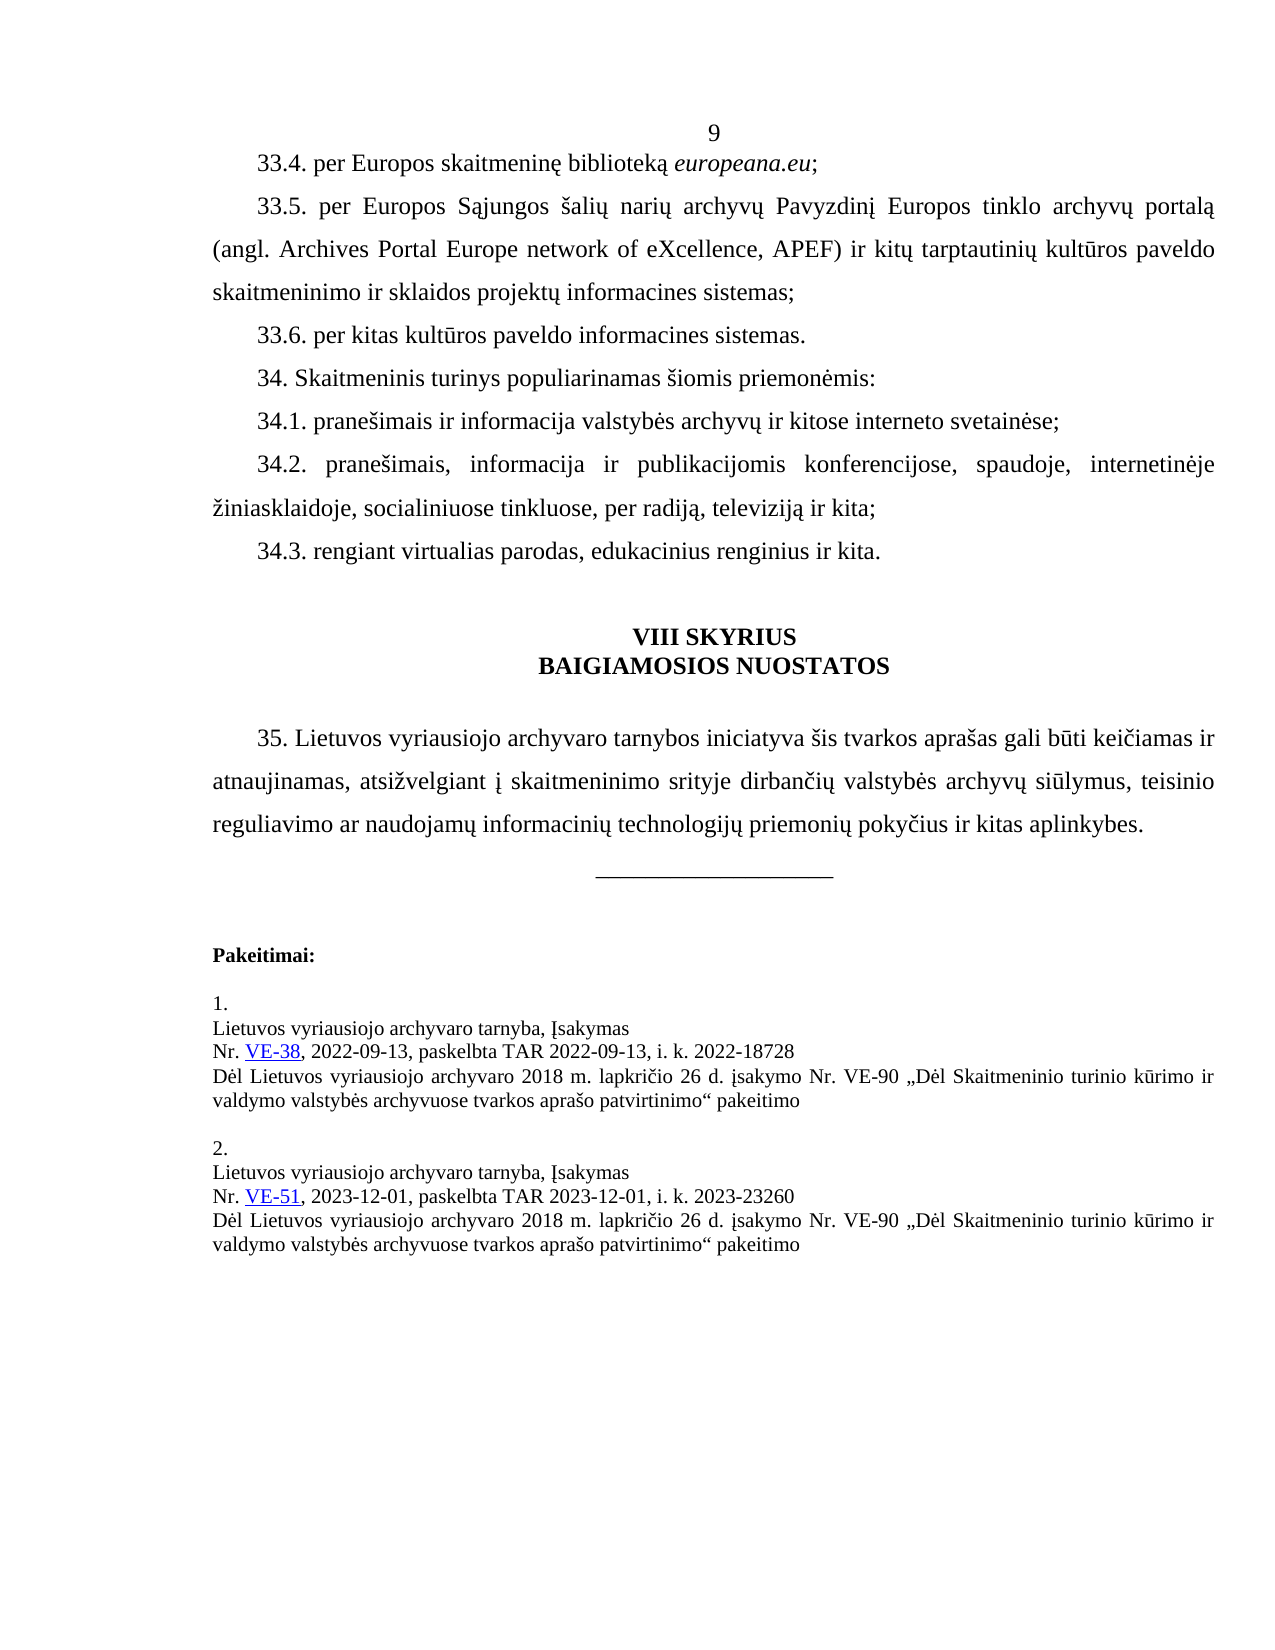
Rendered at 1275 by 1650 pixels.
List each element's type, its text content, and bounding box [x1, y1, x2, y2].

text Dėl Lietuvos vyriausiojo archyvaro 2018 m. lapkričio 26 d. įsakymo Nr. VE-90 „Dėl Skaitmeninio turinio kūrimo ir valdymo valstybės archyvuose tvarkos aprašo patvirtinimo“ pakeitimo [212, 1063, 1216, 1112]
text 34.1. pranešimais ir informacija valstybės archyvų ir kitose interneto svetainėse; [212, 406, 1216, 435]
text Nr. VE-51, 2023-12-01, paskelbta TAR 2023-12-01, i. k. 2023-23260 [212, 1184, 1216, 1208]
text 33.5. per Europos Sąjungos šalių narių archyvų Pavyzdinį Europos tinklo archyvų portalą (angl. Archives Portal Europe network of eXcellence, APEF) ir kitų tarptautinių kultūros paveldo skaitmeninimo ir sklaidos projektų informacines sistemas; [212, 191, 1216, 306]
text Lietuvos vyriausiojo archyvaro tarnyba, Įsakymas [212, 1015, 1216, 1039]
text 34. Skaitmeninis turinys populiarinamas šiomis priemonėmis: [212, 363, 1216, 392]
text Dėl Lietuvos vyriausiojo archyvaro 2018 m. lapkričio 26 d. įsakymo Nr. VE-90 „Dėl Skaitmeninio turinio kūrimo ir valdymo valstybės archyvuose tvarkos aprašo patvirtinimo“ pakeitimo [212, 1208, 1216, 1256]
text BAIGIAMOSIOS NUOSTATOS [212, 651, 1216, 679]
text 2. [212, 1136, 1216, 1160]
text 34.2. pranešimais, informacija ir publikacijomis konferencijose, spaudoje, internetinėje žiniasklaidoje, socialiniuose tinkluose, per radiją, televiziją ir kita; [212, 449, 1216, 521]
text 33.6. per kitas kultūros paveldo informacines sistemas. [212, 320, 1216, 349]
text 34.3. rengiant virtualias parodas, edukacinius renginius ir kita. [212, 536, 1216, 564]
text Lietuvos vyriausiojo archyvaro tarnyba, Įsakymas [212, 1160, 1216, 1184]
text 1. [212, 991, 1216, 1015]
text Pakeitimai: [212, 943, 1216, 967]
text 33.4. per Europos skaitmeninę biblioteką europeana.eu; [212, 148, 1216, 176]
text 35. Lietuvos vyriausiojo archyvaro tarnybos iniciatyva šis tvarkos aprašas gali būti keičiamas ir atnaujinamas, atsižvelgiant į skaitmeninimo srityje dirbančių valstybės archyvų siūlymus, teisinio reguliavimo ar naudojamų informacinių technologijų priemonių pokyčius ir kitas aplinkybes. [212, 723, 1216, 838]
text VIII SKYRIUS [212, 622, 1216, 651]
text ___________________ [212, 852, 1216, 881]
text Nr. VE-38, 2022-09-13, paskelbta TAR 2022-09-13, i. k. 2022-18728 [212, 1039, 1216, 1063]
